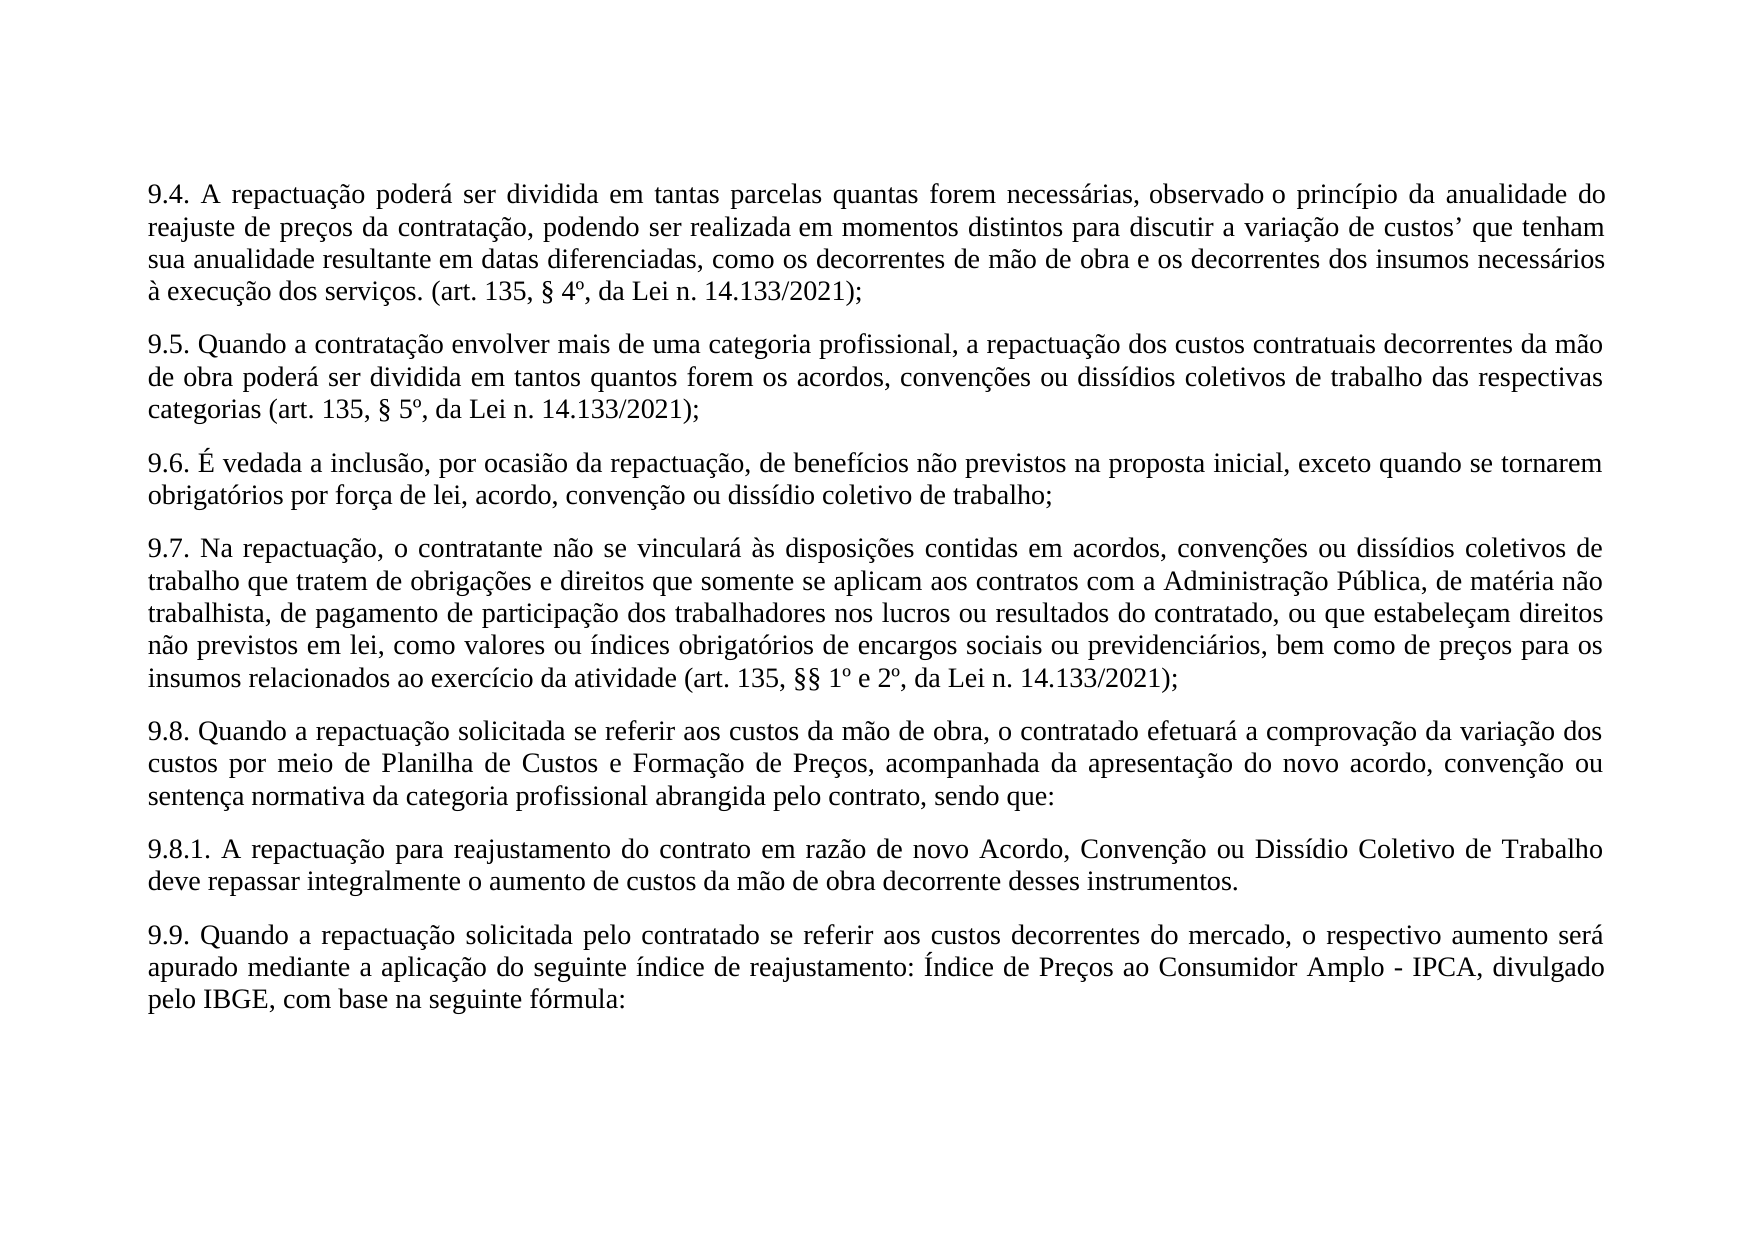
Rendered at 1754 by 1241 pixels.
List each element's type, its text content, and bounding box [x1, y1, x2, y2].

text 9.6. É vedada a inclusão, por ocasião da repactuação, de benefícios não previstos na proposta inicial, exceto quando se tornarem obrigatórios por força de lei, acordo, convenção ou dissídio coletivo de trabalho; [148, 446, 1606, 510]
text 9.8.1. A repactuação para reajustamento do contrato em razão de novo Acordo, Convenção ou Dissídio Coletivo de Trabalho deve repassar integralmente o aumento de custos da mão de obra decorrente desses instrumentos. [148, 832, 1606, 897]
text 9.4. A repactuação poderá ser dividida em tantas parcelas quantas forem necessárias, observado o princípio da anualidade do reajuste de preços da contratação, podendo ser realizada em momentos distintos para discutir a variação de custos’ que tenham sua anualidade resultante em datas diferenciadas, como os decorrentes de mão de obra e os decorrentes dos insumos necessários à execução dos serviços. (art. 135, § 4º, da Lei n. 14.133/2021); [148, 177, 1606, 307]
text 9.5. Quando a contratação envolver mais de uma categoria profissional, a repactuação dos custos contratuais decorrentes da mão de obra poderá ser dividida em tantos quantos forem os acordos, convenções ou dissídios coletivos de trabalho das respectivas categorias (art. 135, § 5º, da Lei n. 14.133/2021); [148, 328, 1606, 425]
text 9.8. Quando a repactuação solicitada se referir aos custos da mão de obra, o contratado efetuará a comprovação da variação dos custos por meio de Planilha de Custos e Formação de Preços, acompanhada da apresentação do novo acordo, convenção ou sentença normativa da categoria profissional abrangida pelo contrato, sendo que: [148, 714, 1606, 811]
text 9.9. Quando a repactuação solicitada pelo contratado se referir aos custos decorrentes do mercado, o respectivo aumento será apurado mediante a aplicação do seguinte índice de reajustamento: Índice de Preços ao Consumidor Amplo - IPCA, divulgado pelo IBGE, com base na seguinte fórmula: [148, 918, 1606, 1015]
text 9.7. Na repactuação, o contratante não se vinculará às disposições contidas em acordos, convenções ou dissídios coletivos de trabalho que tratem de obrigações e direitos que somente se aplicam aos contratos com a Administração Pública, de matéria não trabalhista, de pagamento de participação dos trabalhadores nos lucros ou resultados do contratado, ou que estabeleçam direitos não previstos em lei, como valores ou índices obrigatórios de encargos sociais ou previdenciários, bem como de preços para os insumos relacionados ao exercício da atividade (art. 135, §§ 1º e 2º, da Lei n. 14.133/2021); [148, 531, 1606, 693]
